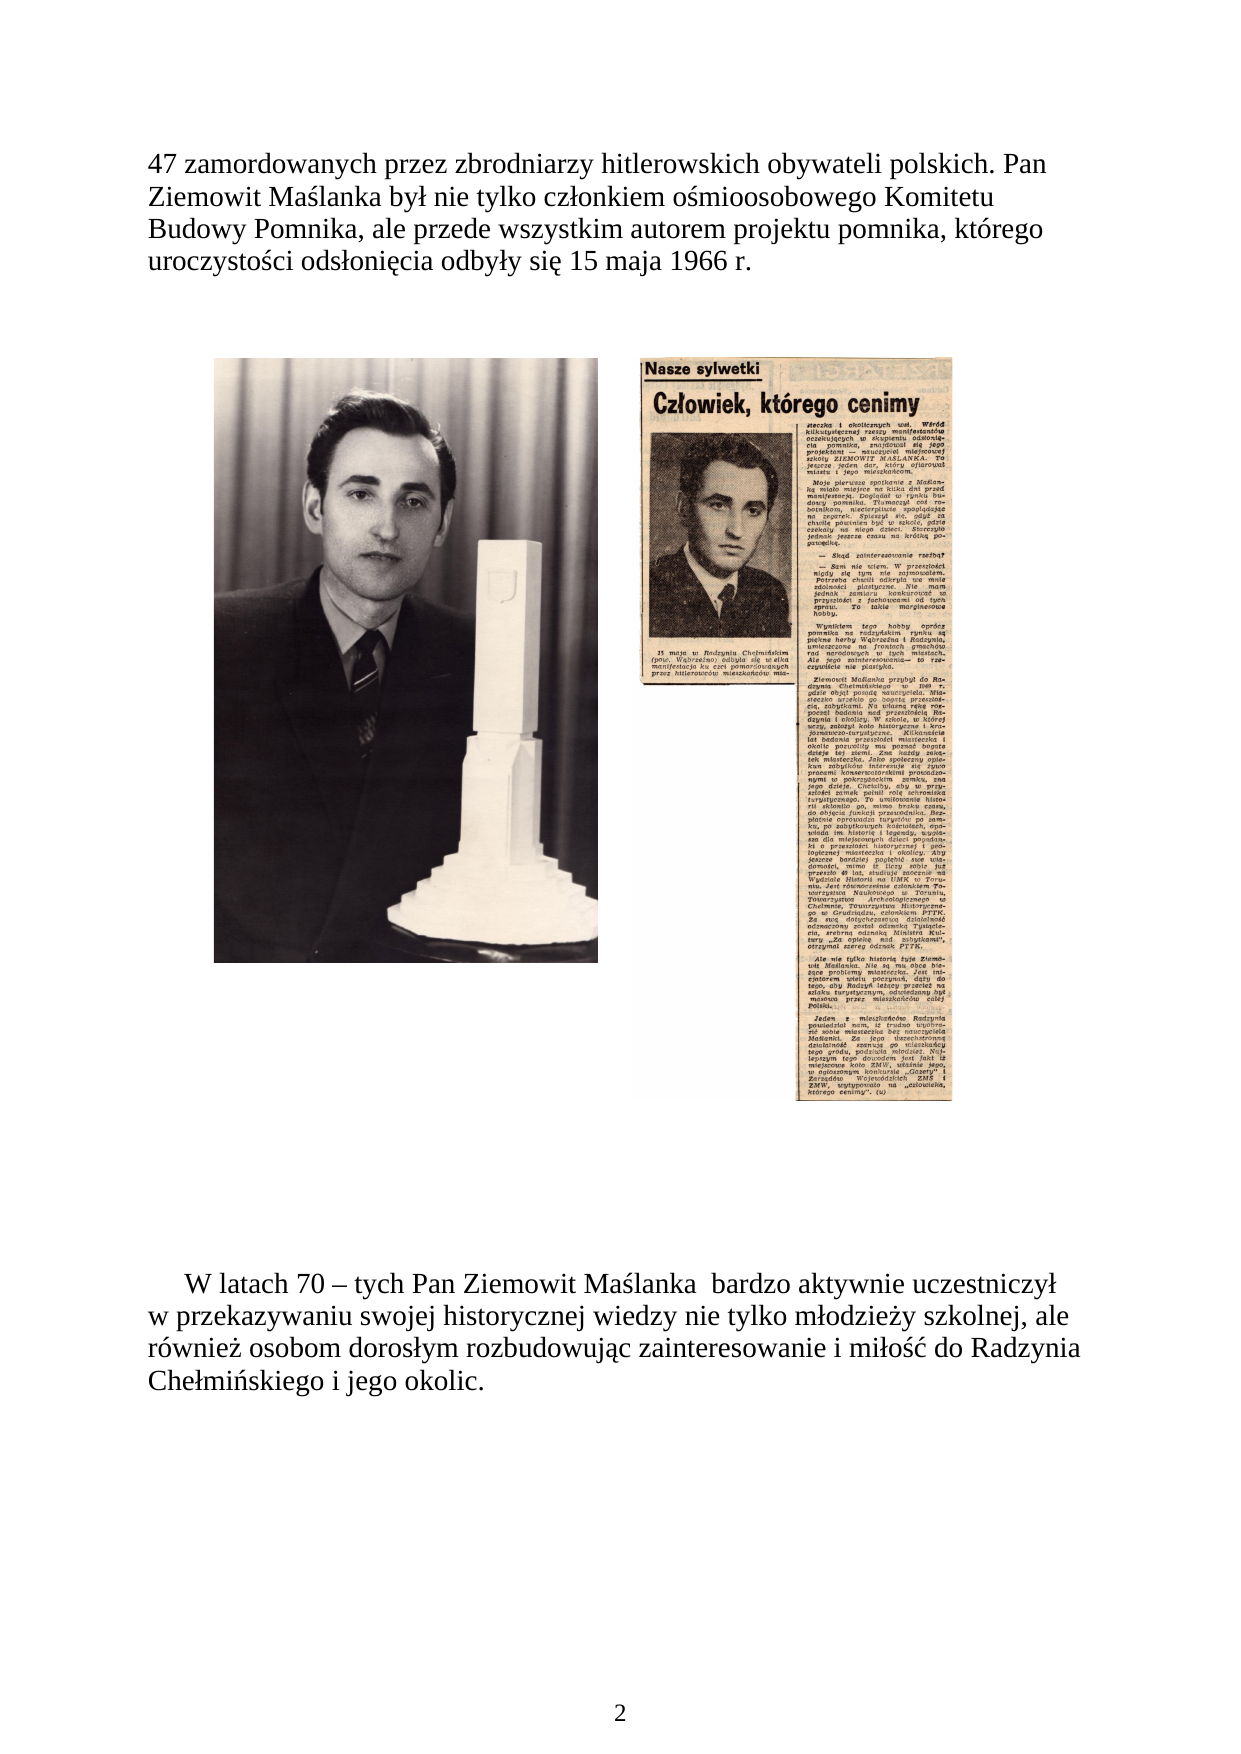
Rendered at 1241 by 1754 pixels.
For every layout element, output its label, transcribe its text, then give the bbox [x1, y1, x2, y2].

text w przekazywaniu swojej historycznej wiedzy nie tylko młodzieży szkolnej, ale również osobom dorosłym rozbudowując zainteresowanie i miłość do Radzynia Chełmińskiego i jego okolic. [148, 1299, 1092, 1396]
picture [213, 358, 598, 963]
picture [632, 357, 953, 1101]
text W latach 70 – tych Pan Ziemowit Maślanka bardzo aktywnie uczestniczył [148, 1267, 1092, 1299]
text 47 zamordowanych przez zbrodniarzy hitlerowskich obywateli polskich. Pan Ziemowit Maślanka był nie tylko członkiem ośmioosobowego Komitetu Budowy Pomnika, ale przede wszystkim autorem projektu pomnika, którego uroczystości odsłonięcia odbyły się 15 maja 1966 r. [148, 148, 1092, 277]
